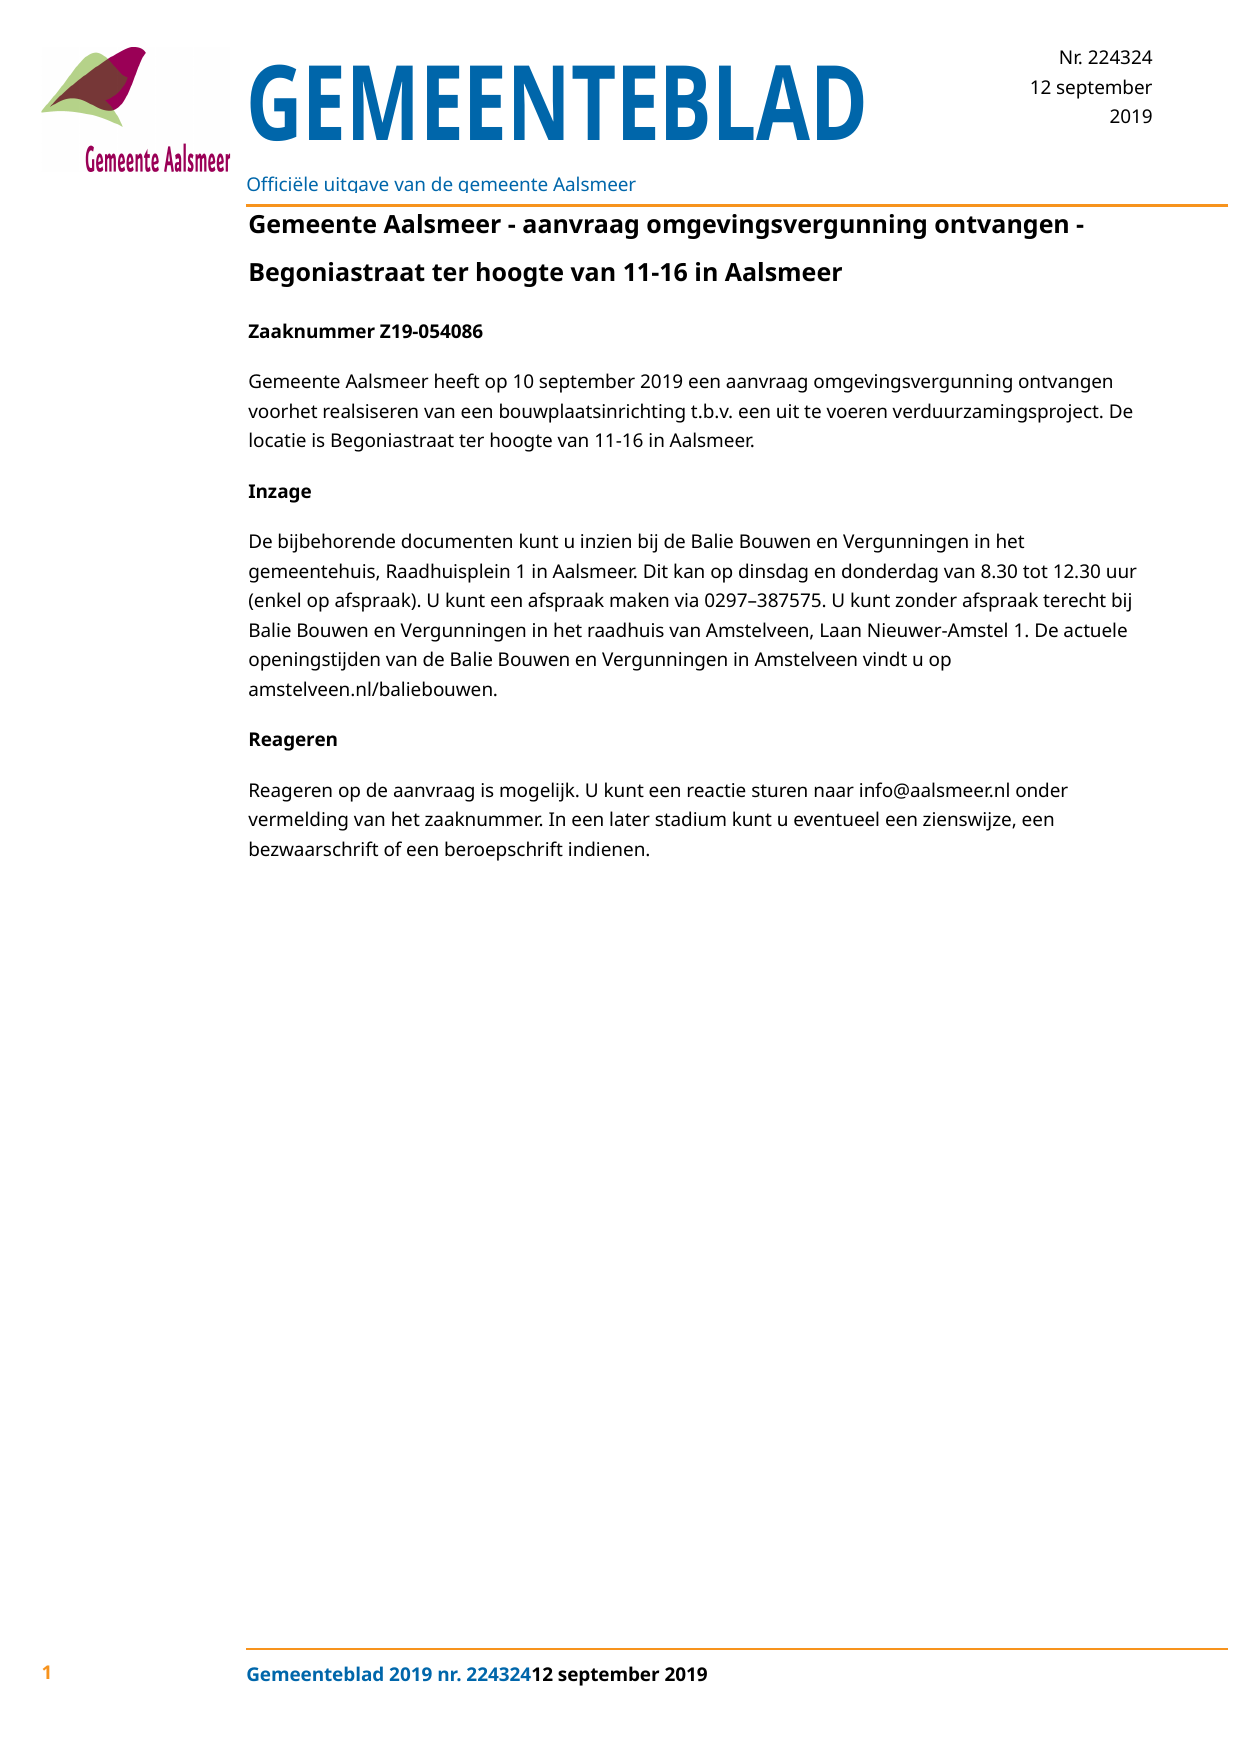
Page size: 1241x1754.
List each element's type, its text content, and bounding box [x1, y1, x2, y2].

text De bijbehorende documenten kunt u inzien bij de Balie Bouwen en Vergunningen in het gemeentehuis, Raadhuisplein 1 in Aalsmeer. Dit kan op dinsdag en donderdag van 8.30 tot 12.30 uur (enkel op afspraak). U kunt een afspraak maken via 0297–387575. U kunt zonder afspraak terecht bij Balie Bouwen en Vergunningen in het raadhuis van Amstelveen, Laan Nieuwer-Amstel 1. De actuele openingstijden van de Balie Bouwen en Vergunningen in Amstelveen vindt u op amstelveen.nl/baliebouwen. [248, 528, 1152, 702]
text Reageren [248, 727, 1152, 752]
text Gemeente Aalsmeer - aanvraag omgevingsvergunning ontvangen - Begoniastraat ter hoogte van 11-16 in Aalsmeer [248, 207, 1152, 288]
text Reageren op de aanvraag is mogelijk. U kunt een reactie sturen naar info@aalsmeer.nl onder vermelding van het zaaknummer. In een later stadium kunt u eventueel een zienswijze, een bezwaarschrift of een beroepschrift indienen. [248, 777, 1152, 862]
picture [41, 47, 231, 172]
text Gemeente Aalsmeer heeft op 10 september 2019 een aanvraag omgevingsvergunning ontvangen voorhet realsiseren van een bouwplaatsinrichting t.b.v. een uit te voeren verduurzamingsproject. De locatie is Begoniastraat ter hoogte van 11-16 in Aalsmeer. [248, 368, 1152, 453]
text Inzage [248, 478, 1152, 504]
text Zaaknummer Z19-054086 [248, 318, 1152, 344]
